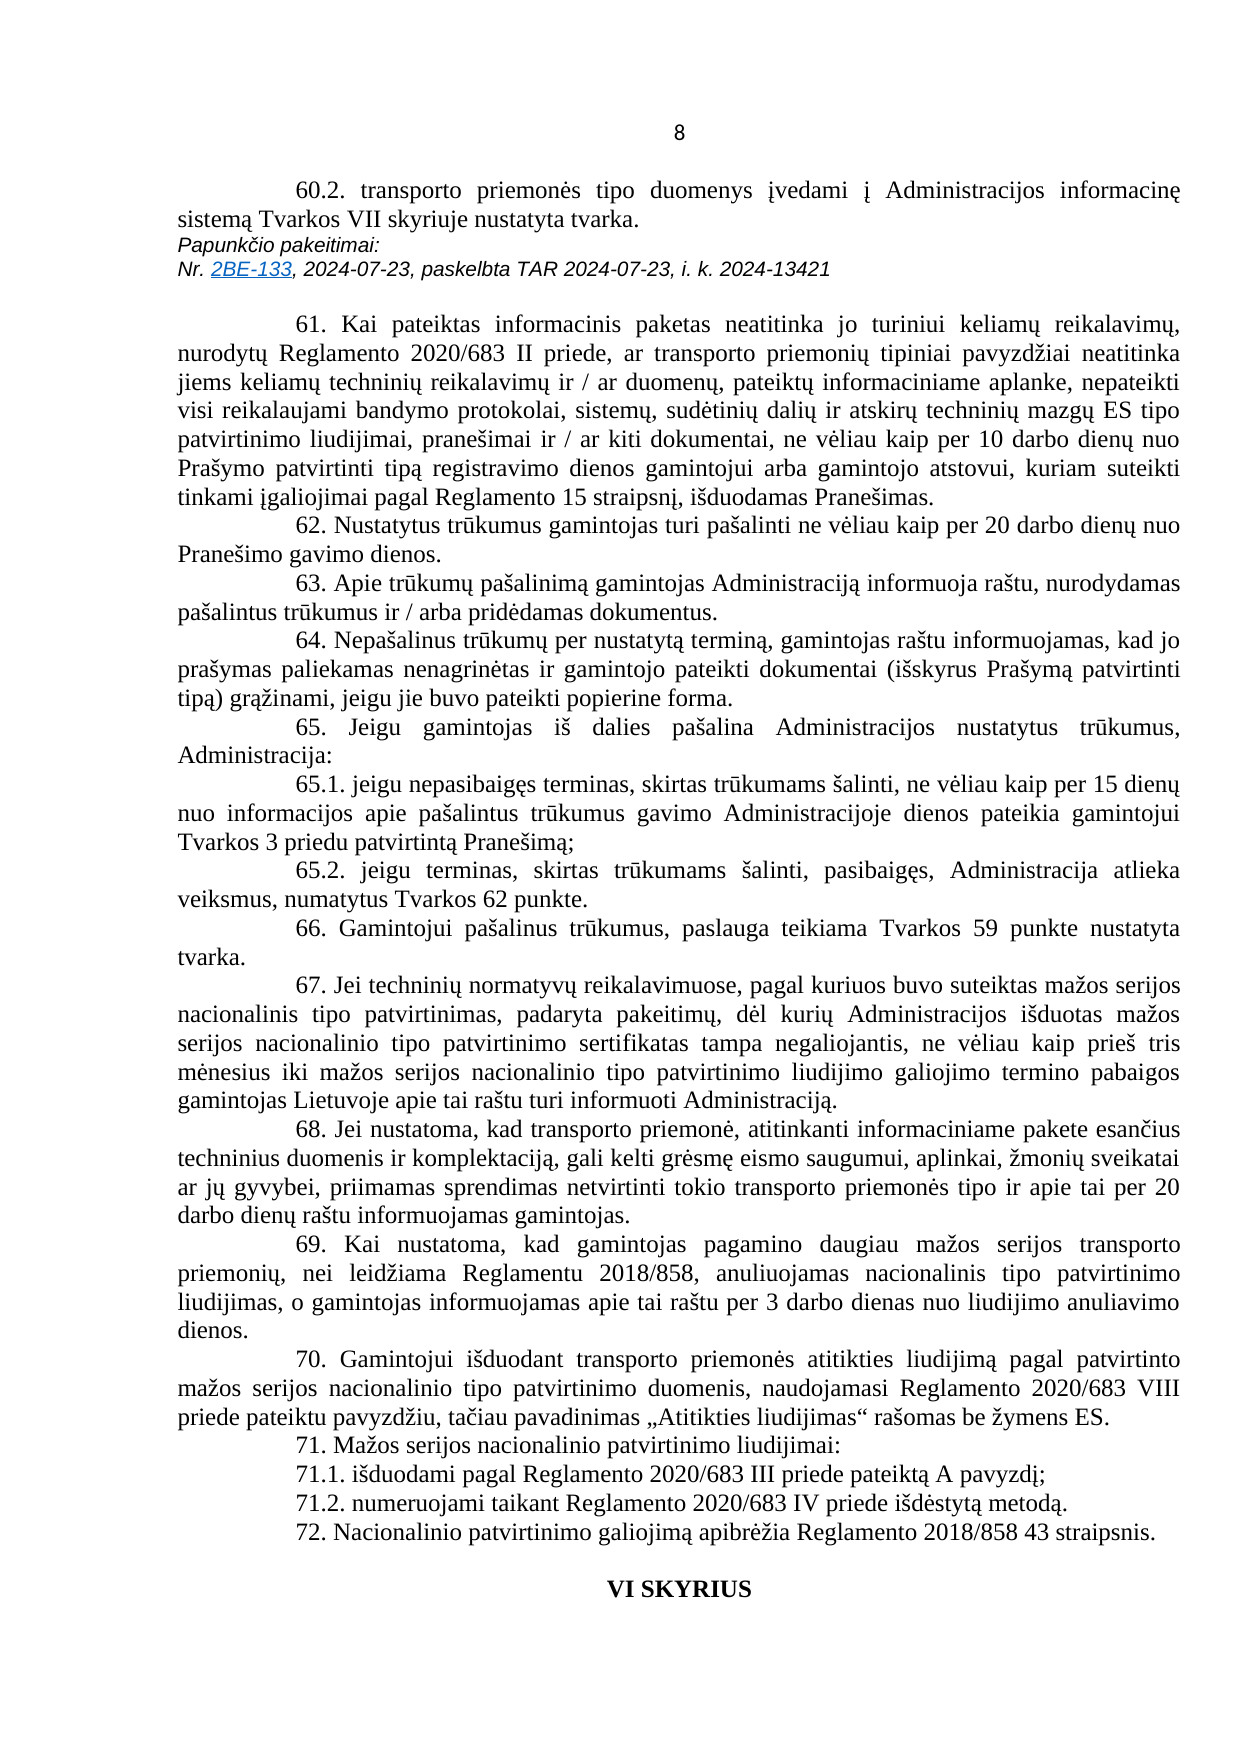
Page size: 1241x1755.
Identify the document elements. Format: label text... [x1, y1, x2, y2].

text Papunkčio pakeitimai: [177, 232, 1181, 256]
text 69. Kai nustatoma, kad gamintojas pagamino daugiau mažos serijos transporto priemonių, nei leidžiama Reglamentu 2018/858, anuliuojamas nacionalinis tipo patvirtinimo liudijimas, o gamintojas informuojamas apie tai raštu per 3 darbo dienas nuo liudijimo anuliavimo dienos. [177, 1229, 1181, 1344]
text 60.2. transporto priemonės tipo duomenys įvedami į Administracijos informacinę sistemą Tvarkos VII skyriuje nustatyta tvarka. [177, 175, 1181, 232]
text 66. Gamintojui pašalinus trūkumus, paslauga teikiama Tvarkos 59 punkte nustatyta tvarka. [177, 913, 1181, 970]
text 71.2. numeruojami taikant Reglamento 2020/683 IV priede išdėstytą metodą. [177, 1488, 1181, 1517]
text 65.2. jeigu terminas, skirtas trūkumams šalinti, pasibaigęs, Administracija atlieka veiksmus, numatytus Tvarkos 62 punkte. [177, 855, 1181, 913]
text 62. Nustatytus trūkumus gamintojas turi pašalinti ne vėliau kaip per 20 darbo dienų nuo Pranešimo gavimo dienos. [177, 510, 1181, 568]
text 64. Nepašalinus trūkumų per nustatytą terminą, gamintojas raštu informuojamas, kad jo prašymas paliekamas nenagrinėtas ir gamintojo pateikti dokumentai (išskyrus Prašymą patvirtinti tipą) grąžinami, jeigu jie buvo pateikti popierine forma. [177, 625, 1181, 712]
text 63. Apie trūkumų pašalinimą gamintojas Administraciją informuoja raštu, nurodydamas pašalintus trūkumus ir / arba pridėdamas dokumentus. [177, 568, 1181, 625]
text Nr. 2BE-133, 2024-07-23, paskelbta TAR 2024-07-23, i. k. 2024-13421 [177, 256, 1181, 280]
text 70. Gamintojui išduodant transporto priemonės atitikties liudijimą pagal patvirtinto mažos serijos nacionalinio tipo patvirtinimo duomenis, naudojamasi Reglamento 2020/683 VIII priede pateiktu pavyzdžiu, tačiau pavadinimas „Atitikties liudijimas“ rašomas be žymens ES. [177, 1344, 1181, 1430]
text 72. Nacionalinio patvirtinimo galiojimą apibrėžia Reglamento 2018/858 43 straipsnis. [177, 1517, 1181, 1545]
text 67. Jei techninių normatyvų reikalavimuose, pagal kuriuos buvo suteiktas mažos serijos nacionalinis tipo patvirtinimas, padaryta pakeitimų, dėl kurių Administracijos išduotas mažos serijos nacionalinio tipo patvirtinimo sertifikatas tampa negaliojantis, ne vėliau kaip prieš tris mėnesius iki mažos serijos nacionalinio tipo patvirtinimo liudijimo galiojimo termino pabaigos gamintojas Lietuvoje apie tai raštu turi informuoti Administraciją. [177, 970, 1181, 1114]
text 71.1. išduodami pagal Reglamento 2020/683 III priede pateiktą A pavyzdį; [177, 1459, 1181, 1488]
text 65.1. jeigu nepasibaigęs terminas, skirtas trūkumams šalinti, ne vėliau kaip per 15 dienų nuo informacijos apie pašalintus trūkumus gavimo Administracijoje dienos pateikia gamintojui Tvarkos 3 priedu patvirtintą Pranešimą; [177, 769, 1181, 855]
text 68. Jei nustatoma, kad transporto priemonė, atitinkanti informaciniame pakete esančius techninius duomenis ir komplektaciją, gali kelti grėsmę eismo saugumui, aplinkai, žmonių sveikatai ar jų gyvybei, priimamas sprendimas netvirtinti tokio transporto priemonės tipo ir apie tai per 20 darbo dienų raštu informuojamas gamintojas. [177, 1114, 1181, 1229]
text VI SKYRIUS [177, 1574, 1181, 1603]
text 65. Jeigu gamintojas iš dalies pašalina Administracijos nustatytus trūkumus, Administracija: [177, 712, 1181, 769]
text 71. Mažos serijos nacionalinio patvirtinimo liudijimai: [177, 1430, 1181, 1459]
text 61. Kai pateiktas informacinis paketas neatitinka jo turiniui keliamų reikalavimų, nurodytų Reglamento 2020/683 II priede, ar transporto priemonių tipiniai pavyzdžiai neatitinka jiems keliamų techninių reikalavimų ir / ar duomenų, pateiktų informaciniame aplanke, nepateikti visi reikalaujami bandymo protokolai, sistemų, sudėtinių dalių ir atskirų techninių mazgų ES tipo patvirtinimo liudijimai, pranešimai ir / ar kiti dokumentai, ne vėliau kaip per 10 darbo dienų nuo Prašymo patvirtinti tipą registravimo dienos gamintojui arba gamintojo atstovui, kuriam suteikti tinkami įgaliojimai pagal Reglamento 15 straipsnį, išduodamas Pranešimas. [177, 309, 1181, 510]
